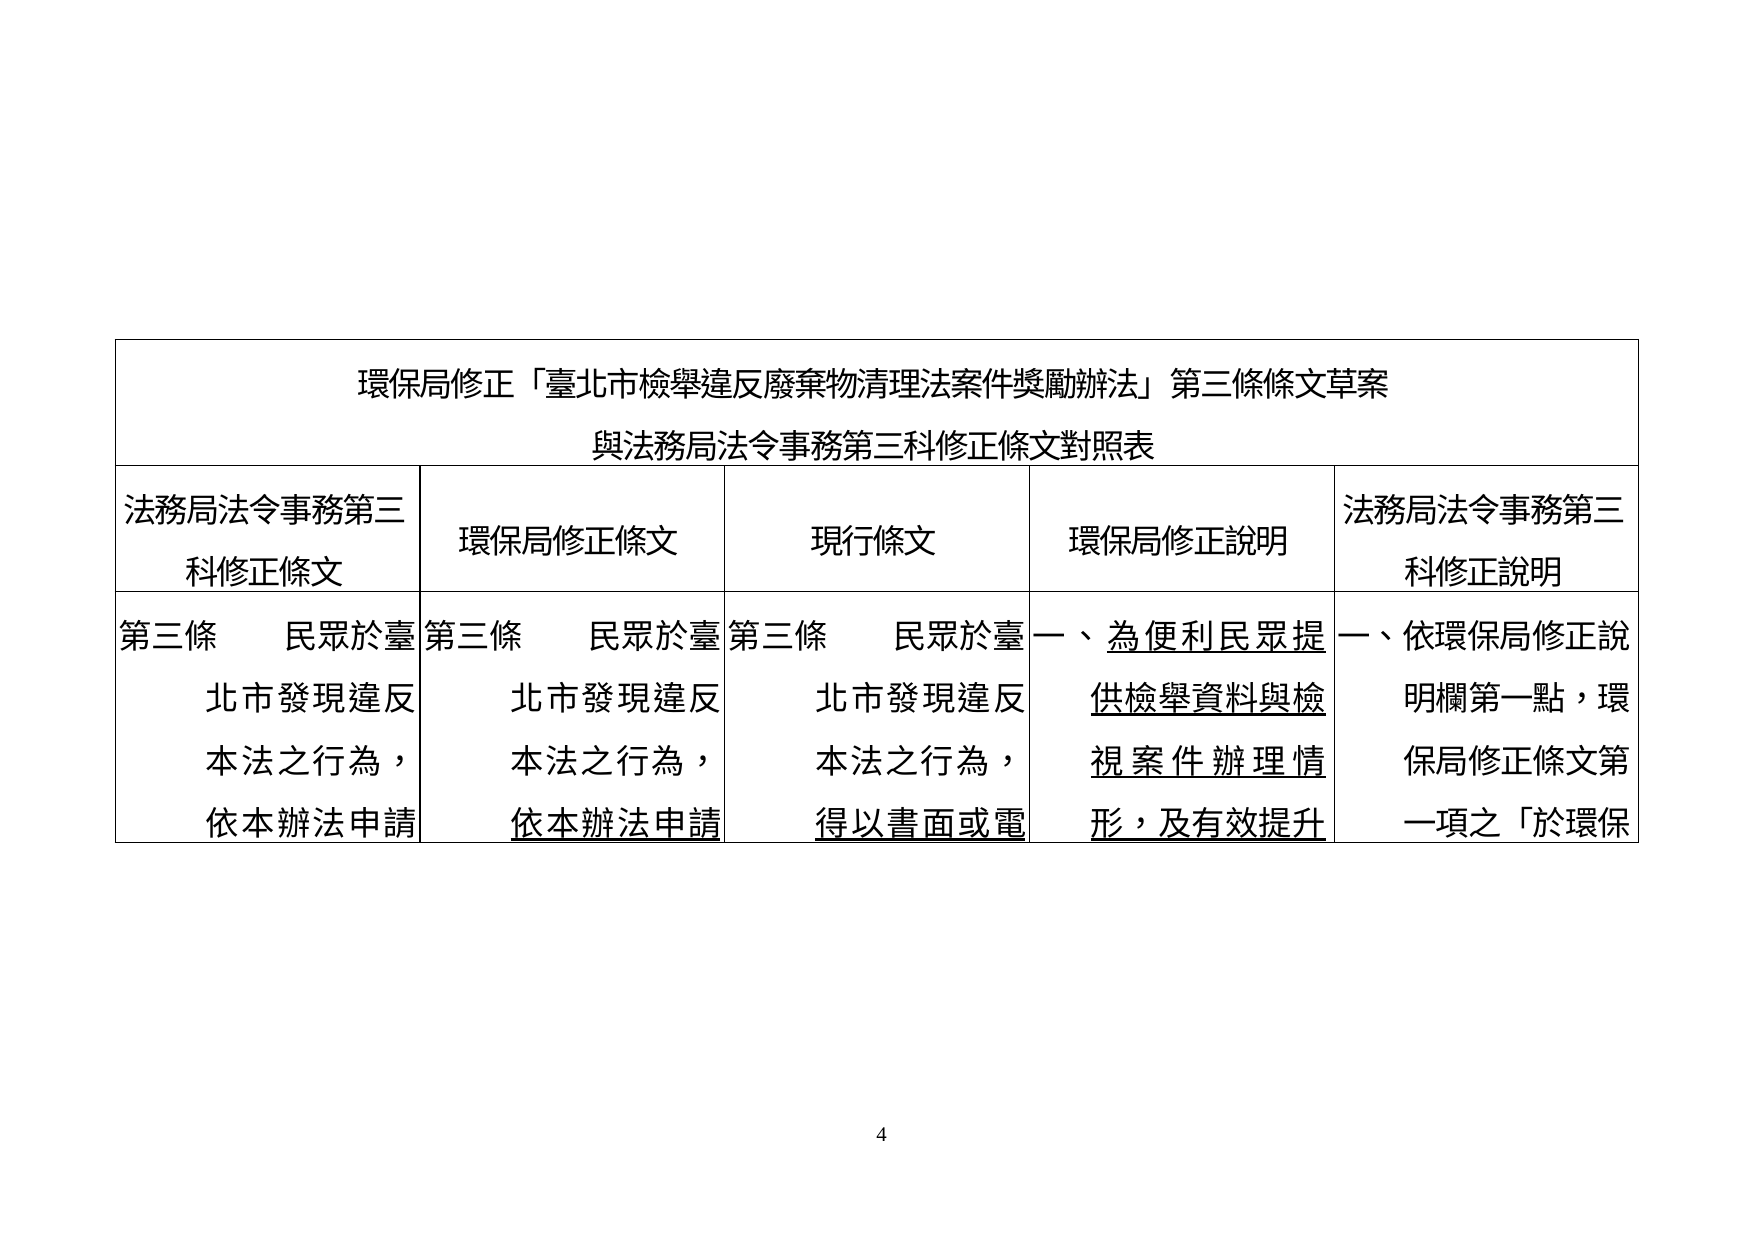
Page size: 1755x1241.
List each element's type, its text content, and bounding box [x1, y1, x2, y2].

table_cell 一、依環保局修正說明欄第一點，環保局修正條文第一項之「於環保 [1335, 592, 1638, 842]
table_cell 環保局修正條文 [421, 466, 724, 591]
table_cell 法務局法令事務第三科修正條文 [116, 466, 419, 591]
table_cell 第三條 民眾於臺北市發現違反本法之行為，依本辦法申請 [116, 592, 419, 842]
table_cell 現行條文 [725, 466, 1029, 591]
table_cell 一、為便利民眾提供檢舉資料與檢視案件辦理情形，及有效提升 [1030, 592, 1334, 842]
table_cell 法務局法令事務第三科修正說明 [1335, 466, 1638, 591]
table_cell 環保局修正說明 [1030, 466, 1334, 591]
table_header 環保局修正「臺北市檢舉違反廢棄物清理法案件獎勵辦法」第三條條文草案 與法務局法令事務第三科修正條文對照表 [116, 340, 1638, 465]
table_cell 第三條 民眾於臺北市發現違反本法之行為，依本辦法申請 [421, 592, 724, 842]
table_cell 第三條 民眾於臺北市發現違反本法之行為，得以書面或電 [725, 592, 1029, 842]
